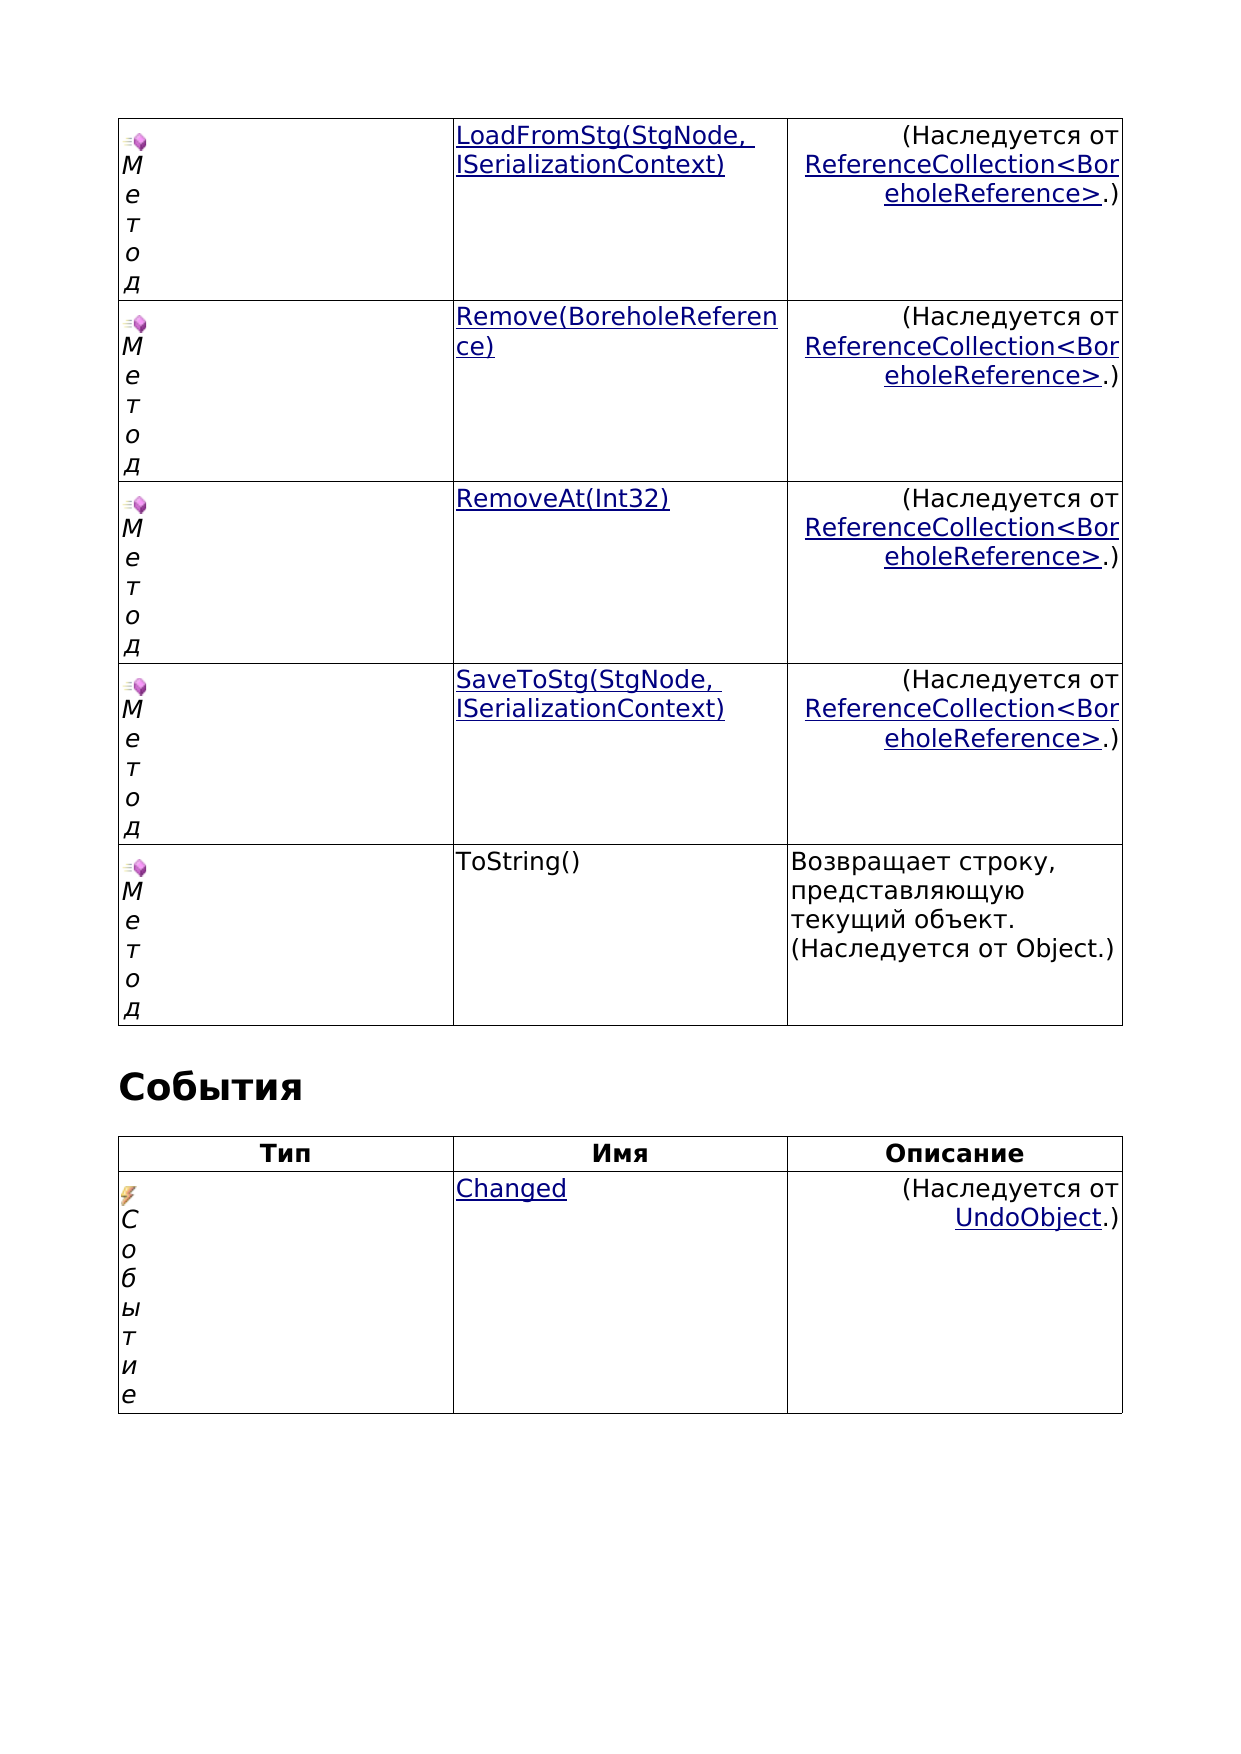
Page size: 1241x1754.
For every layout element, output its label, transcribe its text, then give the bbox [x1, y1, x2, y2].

picture [121, 315, 147, 333]
subtitle События [118, 1065, 1122, 1109]
table_cell (Наследуется от ReferenceCollection<BoreholeReference>.) [788, 119, 1122, 299]
table_cell [119, 119, 453, 299]
table_cell Remove(BoreholeReference) [454, 301, 787, 481]
table_cell [119, 845, 453, 1025]
table_cell Changed [454, 1172, 787, 1413]
table_cell LoadFromStg(StgNode, ISerializationContext) [454, 119, 787, 299]
table_cell (Наследуется от UndoObject.) [788, 1172, 1122, 1413]
table_header Описание [788, 1137, 1122, 1171]
table_cell SaveToStg(StgNode, ISerializationContext) [454, 664, 787, 844]
picture [121, 496, 147, 514]
table_cell (Наследуется от ReferenceCollection<BoreholeReference>.) [788, 482, 1122, 662]
table_cell RemoveAt(Int32) [454, 482, 787, 662]
picture [121, 859, 147, 877]
table_header Имя [454, 1137, 787, 1171]
table_cell (Наследуется от ReferenceCollection<BoreholeReference>.) [788, 301, 1122, 481]
table_cell [119, 664, 453, 844]
table_cell [119, 301, 453, 481]
table_header Тип [119, 1137, 453, 1171]
picture [121, 1186, 137, 1206]
table_cell [119, 482, 453, 662]
table_cell Возвращает строку, представляющую текущий объект. (Наследуется от Object.) [788, 845, 1122, 1025]
picture [121, 678, 147, 696]
table_cell [119, 1172, 453, 1413]
picture [121, 133, 147, 151]
table_cell ToString() [454, 845, 787, 1025]
table_cell (Наследуется от ReferenceCollection<BoreholeReference>.) [788, 664, 1122, 844]
